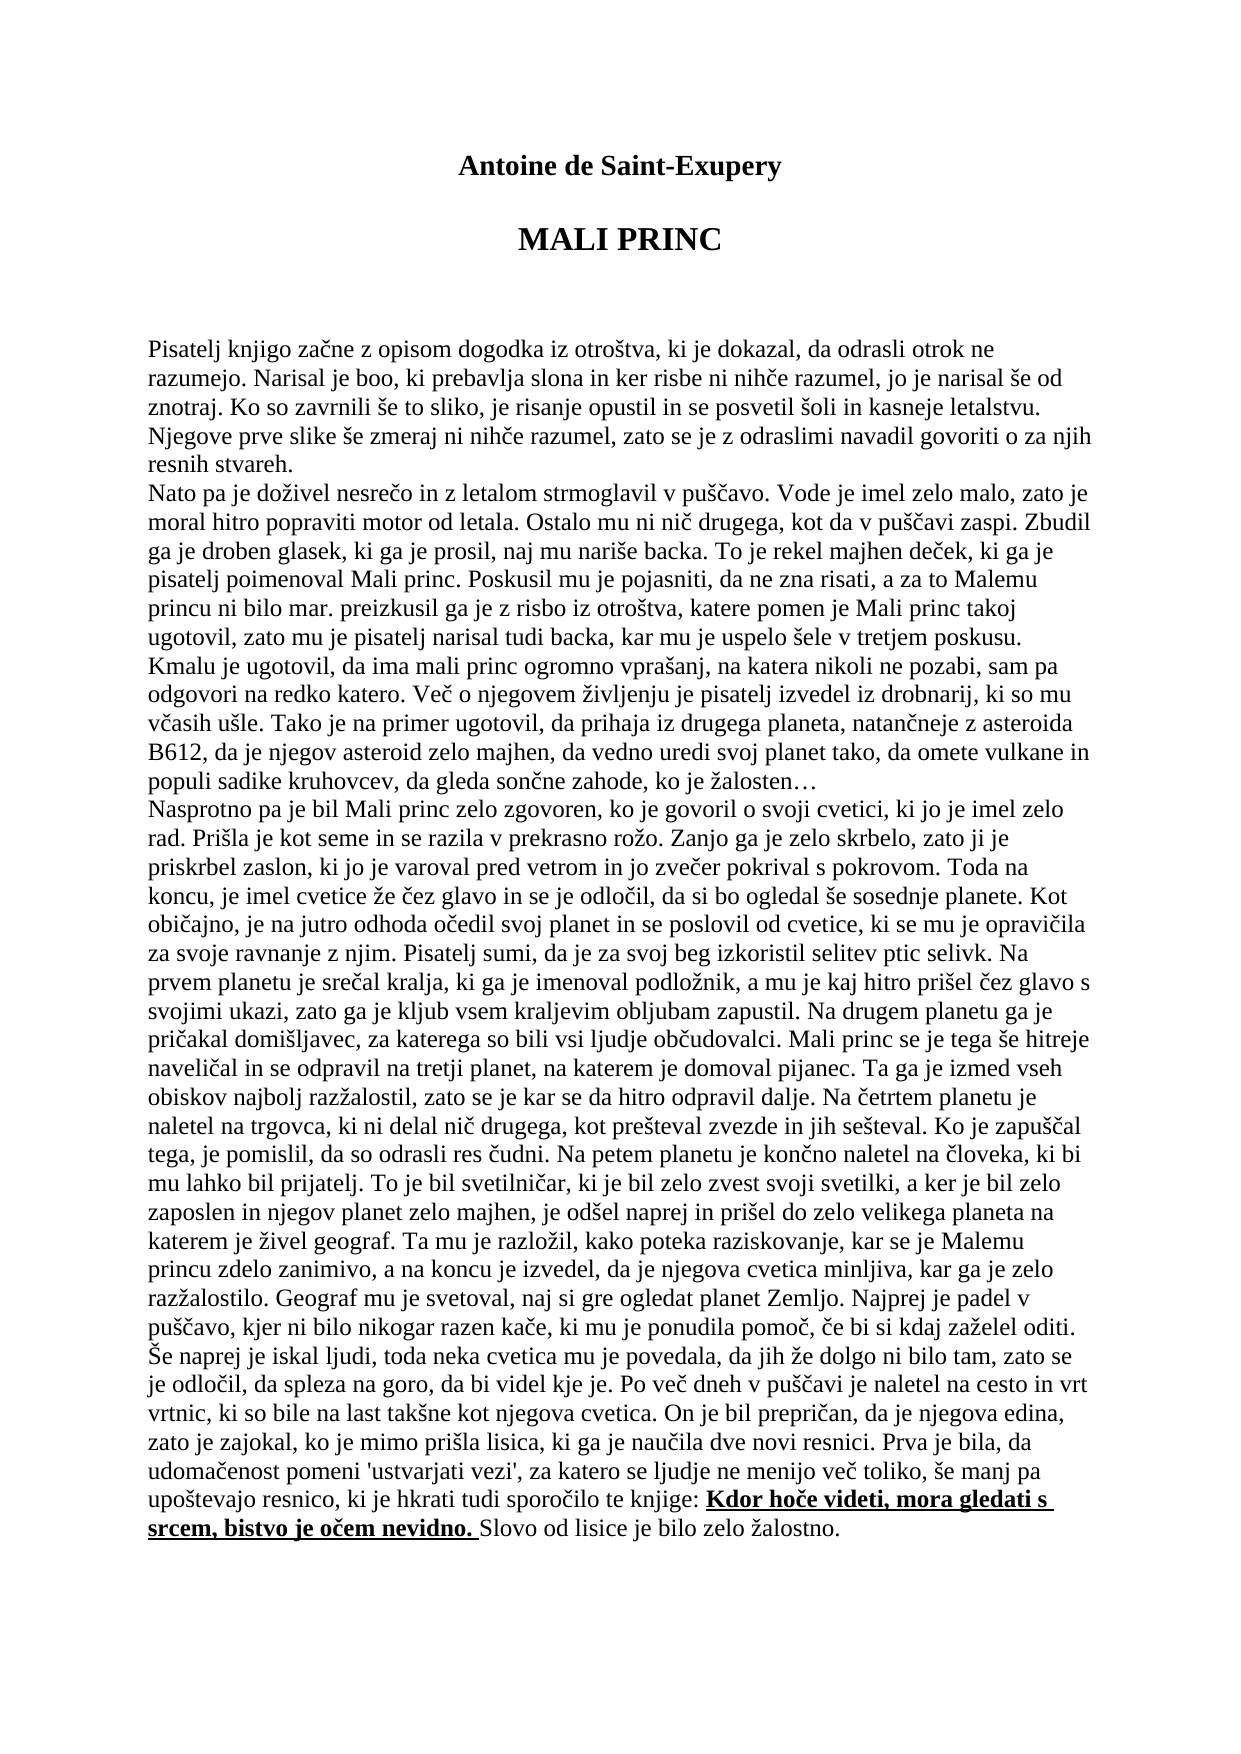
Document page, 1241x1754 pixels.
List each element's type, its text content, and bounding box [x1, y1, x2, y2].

text Pisatelj knjigo začne z opisom dogodka iz otroštva, ki je dokazal, da odrasli otrok ne razumejo. Narisal je boo, ki prebavlja slona in ker risbe ni nihče razumel, jo je narisal še od znotraj. Ko so zavrnili še to sliko, je risanje opustil in se posvetil šoli in kasneje letalstvu. Njegove prve slike še zmeraj ni nihče razumel, zato se je z odraslimi navadil govoriti o za njih resnih stvareh. [148, 334, 1093, 478]
text Kmalu je ugotovil, da ima mali princ ogromno vprašanj, na katera nikoli ne pozabi, sam pa odgovori na redko katero. Več o njegovem življenju je pisatelj izvedel iz drobnarij, ki so mu včasih ušle. Tako je na primer ugotovil, da prihaja iz drugega planeta, natančneje z asteroida B612, da je njegov asteroid zelo majhen, da vedno uredi svoj planet tako, da omete vulkane in populi sadike kruhovcev, da gleda sončne zahode, ko je žalosten… [148, 651, 1093, 794]
text Nasprotno pa je bil Mali princ zelo zgovoren, ko je govoril o svoji cvetici, ki jo je imel zelo rad. Prišla je kot seme in se razila v prekrasno rožo. Zanjo ga je zelo skrbelo, zato ji je priskrbel zaslon, ki jo je varoval pred vetrom in jo zvečer pokrival s pokrovom. Toda na koncu, je imel cvetice že čez glavo in se je odločil, da si bo ogledal še sosednje planete. Kot običajno, je na jutro odhoda očedil svoj planet in se poslovil od cvetice, ki se mu je opravičila za svoje ravnanje z njim. Pisatelj sumi, da je za svoj beg izkoristil selitev ptic selivk. Na prvem planetu je srečal kralja, ki ga je imenoval podložnik, a mu je kaj hitro prišel čez glavo s svojimi ukazi, zato ga je kljub vsem kraljevim obljubam zapustil. Na drugem planetu ga je pričakal domišljavec, za katerega so bili vsi ljudje občudovalci. Mali princ se je tega še hitreje naveličal in se odpravil na tretji planet, na katerem je domoval pijanec. Ta ga je izmed vseh obiskov najbolj razžalostil, zato se je kar se da hitro odpravil dalje. Na četrtem planetu je naletel na trgovca, ki ni delal nič drugega, kot prešteval zvezde in jih sešteval. Ko je zapuščal tega, je pomislil, da so odrasli res čudni. Na petem planetu je končno naletel na človeka, ki bi mu lahko bil prijatelj. To je bil svetilničar, ki je bil zelo zvest svoji svetilki, a ker je bil zelo zaposlen in njegov planet zelo majhen, je odšel naprej in prišel do zelo velikega planeta na katerem je živel geograf. Ta mu je razložil, kako poteka raziskovanje, kar se je Malemu princu zdelo zanimivo, a na koncu je izvedel, da je njegova cvetica minljiva, kar ga je zelo razžalostilo. Geograf mu je svetoval, naj si gre ogledat planet Zemljo. Najprej je padel v puščavo, kjer ni bilo nikogar razen kače, ki mu je ponudila pomoč, če bi si kdaj zaželel oditi. Še naprej je iskal ljudi, toda neka cvetica mu je povedala, da jih že dolgo ni bilo tam, zato se je odločil, da spleza na goro, da bi videl kje je. Po več dneh v puščavi je naletel na cesto in vrt vrtnic, ki so bile na last takšne kot njegova cvetica. On je bil prepričan, da je njegova edina, zato je zajokal, ko je mimo prišla lisica, ki ga je naučila dve novi resnici. Prva je bila, da udomačenost pomeni 'ustvarjati vezi', za katero se ljudje ne menijo več toliko, še manj pa upoštevajo resnico, ki je hkrati tudi sporočilo te knjige: Kdor hoče videti, mora gledati s srcem, bistvo je očem nevidno. Slovo od lisice je bilo zelo žalostno. [148, 794, 1093, 1542]
text Antoine de Saint-Exupery [148, 148, 1093, 181]
text MALI PRINC [148, 219, 1093, 258]
text Nato pa je doživel nesrečo in z letalom strmoglavil v puščavo. Vode je imel zelo malo, zato je moral hitro popraviti motor od letala. Ostalo mu ni nič drugega, kot da v puščavi zaspi. Zbudil ga je droben glasek, ki ga je prosil, naj mu nariše backa. To je rekel majhen deček, ki ga je pisatelj poimenoval Mali princ. Poskusil mu je pojasniti, da ne zna risati, a za to Malemu princu ni bilo mar. preizkusil ga je z risbo iz otroštva, katere pomen je Mali princ takoj ugotovil, zato mu je pisatelj narisal tudi backa, kar mu je uspelo šele v tretjem poskusu. [148, 478, 1093, 651]
